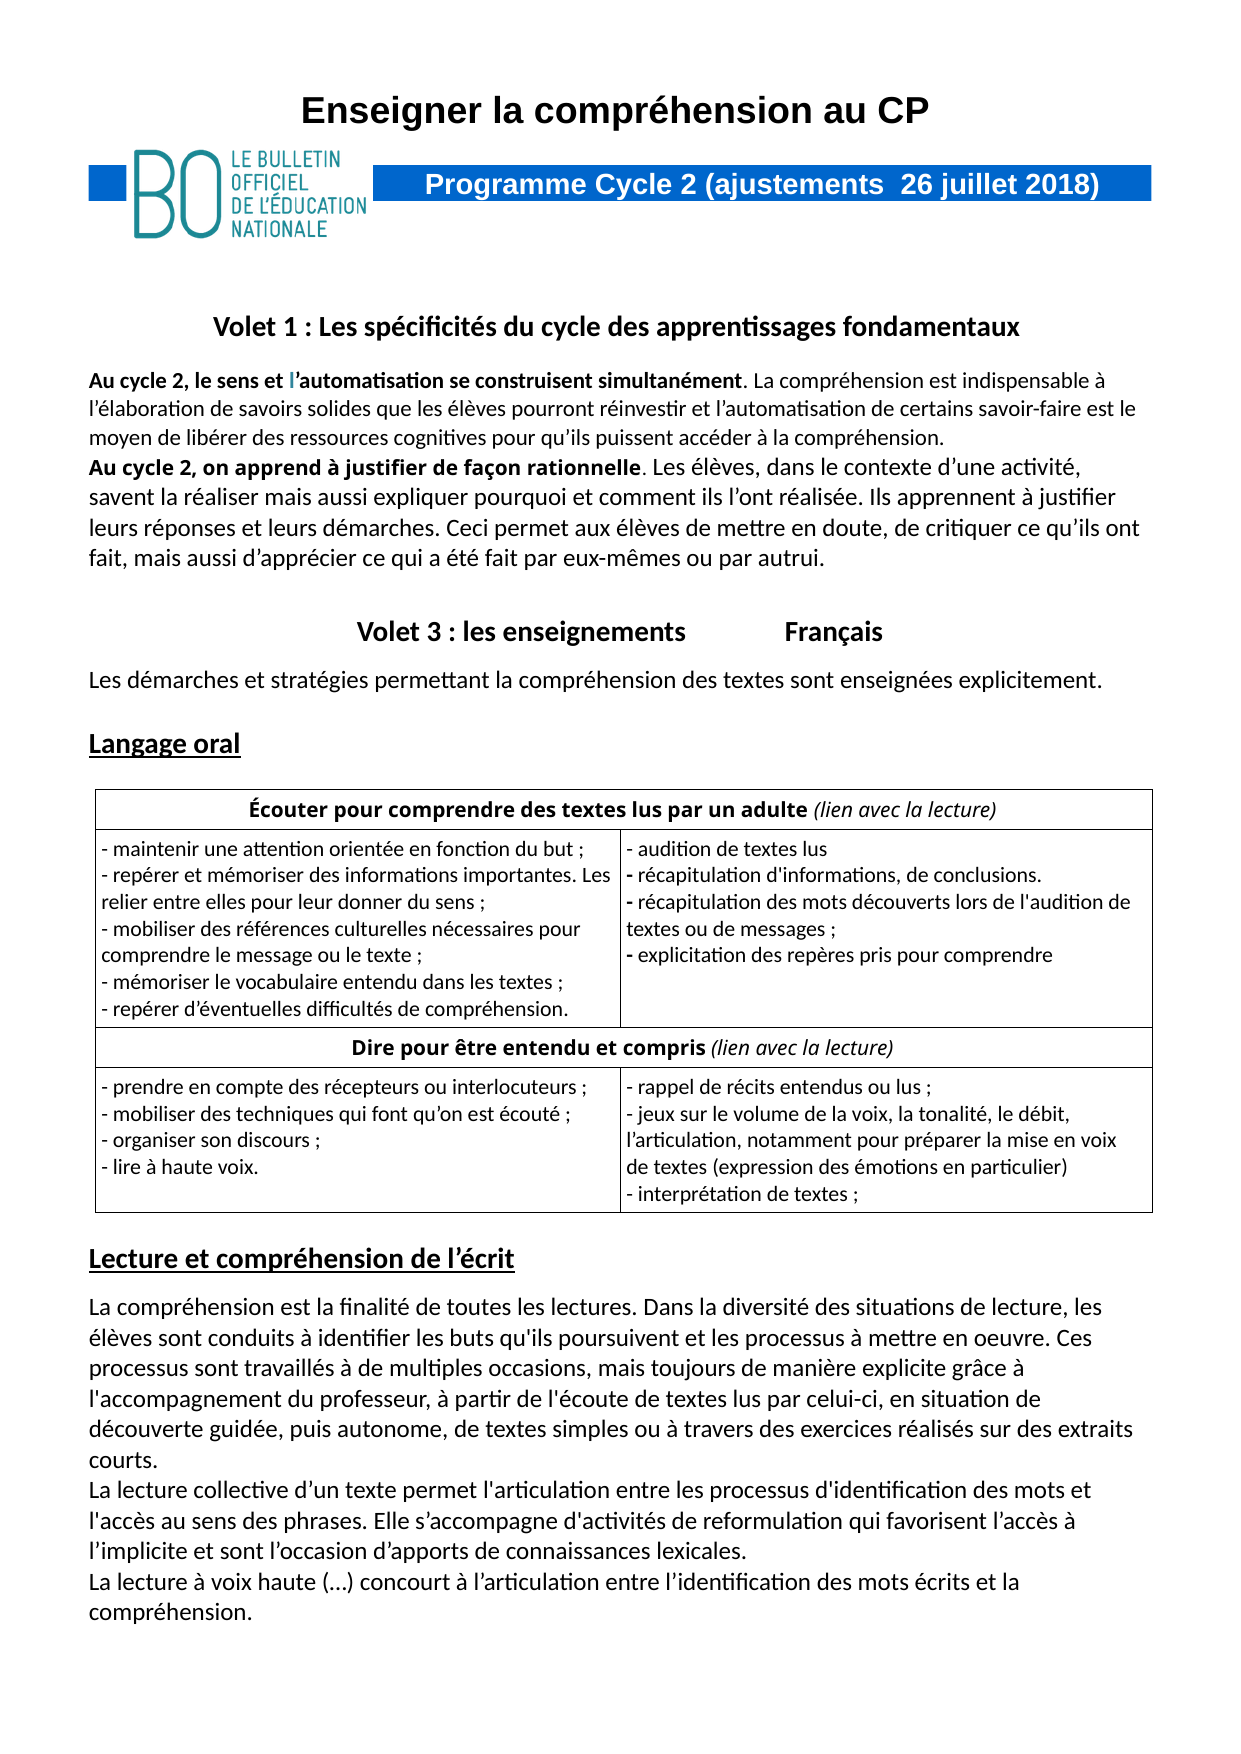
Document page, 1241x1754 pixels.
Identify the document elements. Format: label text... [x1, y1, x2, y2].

text La compréhension est la finalité de toutes les lectures. Dans la diversité des situations de lecture, les élèves sont conduits à identifier les buts qu'ils poursuivent et les processus à mettre en oeuvre. Ces processus sont travaillés à de multiples occasions, mais toujours de manière explicite grâce à l'accompagnement du professeur, à partir de l'écoute de textes lus par celui-ci, en situation de découverte guidée, puis autonome, de textes simples ou à travers des exercices réalisés sur des extraits courts. [88, 1291, 1152, 1474]
text Volet 1 : Les spécificités du cycle des apprentissages fondamentaux [88, 308, 1152, 344]
text Programme Cycle 2 (ajustements 26 juillet 2018) [373, 165, 1152, 201]
picture [126, 139, 373, 250]
table_header Écouter pour comprendre des textes lus par un adulte (lien avec la lecture) [96, 790, 1152, 829]
table_cell - prendre en compte des récepteurs ou interlocuteurs ; - mobiliser des techniques qui font qu’on est écouté ; - organiser son discours ; - lire à haute voix. [96, 1068, 620, 1212]
text [88, 165, 126, 201]
text La lecture collective d’un texte permet l'articulation entre les processus d'identification des mots et l'accès au sens des phrases. Elle s’accompagne d'activités de reformulation qui favorisent l’accès à l’implicite et sont l’occasion d’apports de connaissances lexicales. [88, 1474, 1152, 1566]
table_cell - audition de textes lus - récapitulation d'informations, de conclusions. - récapitulation des mots découverts lors de l'audition de textes ou de messages ; - explicitation des repères pris pour comprendre [621, 830, 1152, 1027]
text Volet 3 : les enseignements Français [88, 613, 1152, 649]
text Lecture et compréhension de l’écrit [88, 1240, 1152, 1276]
text Langage oral [88, 725, 1152, 761]
text Enseigner la compréhension au CP [88, 88, 1152, 132]
text Les démarches et stratégies permettant la compréhension des textes sont enseignées explicitement. [88, 664, 1152, 695]
text Au cycle 2, le sens et l’automatisation se construisent simultanément. La compréhension est indispensable à l’élaboration de savoirs solides que les élèves pourront réinvestir et l’automatisation de certains savoir-faire est le moyen de libérer des ressources cognitives pour qu’ils puissent accéder à la compréhension. [88, 367, 1152, 451]
table_cell Dire pour être entendu et compris (lien avec la lecture) [96, 1028, 1152, 1067]
table_cell - rappel de récits entendus ou lus ; - jeux sur le volume de la voix, la tonalité, le débit, l’articulation, notamment pour préparer la mise en voix de textes (expression des émotions en particulier) - interprétation de textes ; [621, 1068, 1152, 1212]
table_cell - maintenir une attention orientée en fonction du but ; - repérer et mémoriser des informations importantes. Les relier entre elles pour leur donner du sens ; - mobiliser des références culturelles nécessaires pour comprendre le message ou le texte ; - mémoriser le vocabulaire entendu dans les textes ; - repérer d’éventuelles difficultés de compréhension. [96, 830, 620, 1027]
text Au cycle 2, on apprend à justifier de façon rationnelle. Les élèves, dans le contexte d’une activité, savent la réaliser mais aussi expliquer pourquoi et comment ils l’ont réalisée. Ils apprennent à justifier leurs réponses et leurs démarches. Ceci permet aux élèves de mettre en doute, de critiquer ce qu’ils ont fait, mais aussi d’apprécier ce qui a été fait par eux-mêmes ou par autrui. [88, 451, 1152, 573]
text La lecture à voix haute (…) concourt à l’articulation entre l’identification des mots écrits et la compréhension. [88, 1566, 1152, 1627]
